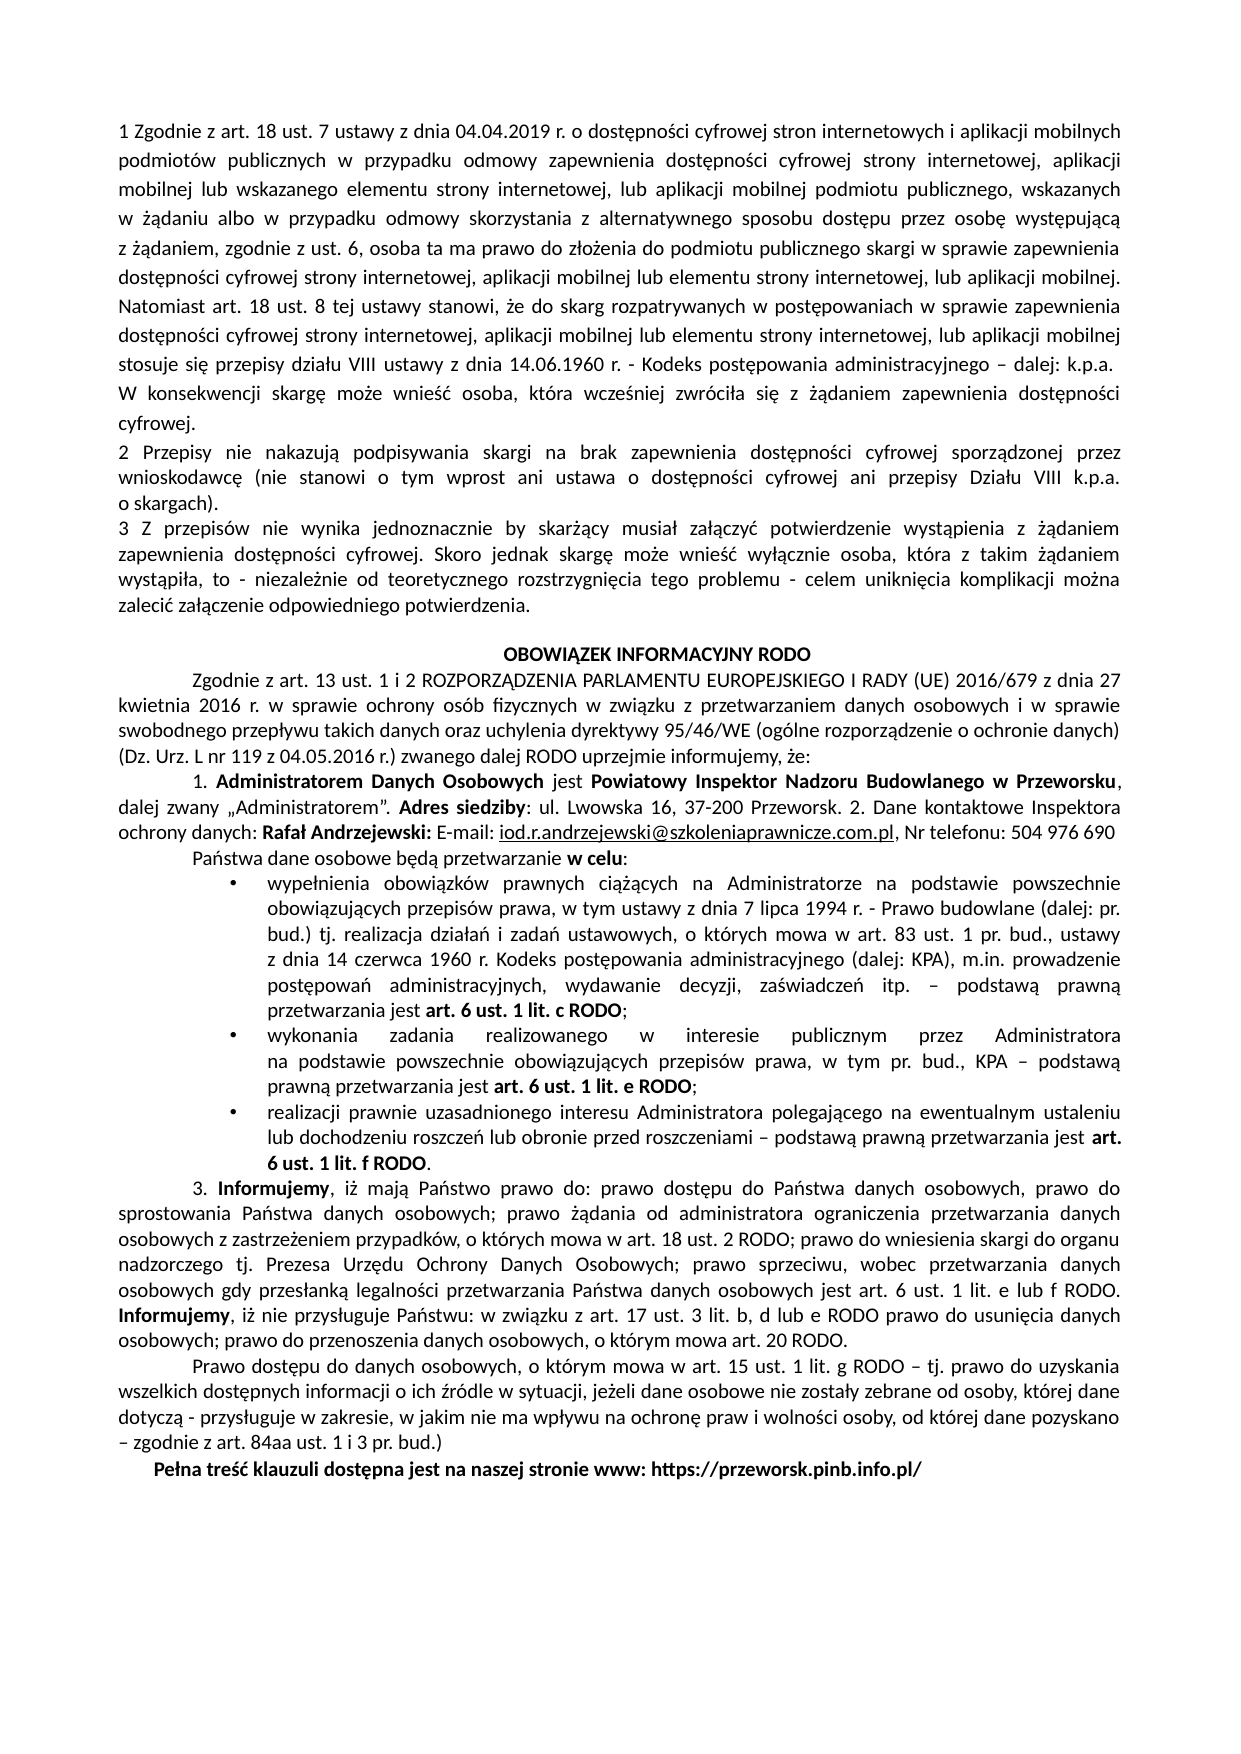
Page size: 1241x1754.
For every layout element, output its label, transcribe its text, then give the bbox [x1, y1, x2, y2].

text Pełna treść klauzuli dostępna jest na naszej stronie www: https://przeworsk.pinb.info.pl/ [118, 1455, 1122, 1481]
text Z przepisów nie wynika jednoznacznie by skarżący musiał załączyć potwierdzenie wystąpienia z żądaniem zapewnienia dostępności cyfrowej. Skoro jednak skargę może wnieść wyłącznie osoba, która z takim żądaniem wystąpiła, to - niezależnie od teoretycznego rozstrzygnięcia tego problemu - celem uniknięcia komplikacji można zalecić załączenie odpowiedniego potwierdzenia. [118, 515, 1122, 617]
text OBOWIĄZEK INFORMACYJNY RODO [118, 641, 1122, 667]
text Zgodnie z art. 18 ust. 7 ustawy z dnia 04.04.2019 r. o dostępności cyfrowej stron internetowych i aplikacji mobilnych podmiotów publicznych w przypadku odmowy zapewnienia dostępności cyfrowej strony internetowej, aplikacji mobilnej lub wskazanego elementu strony internetowej, lub aplikacji mobilnej podmiotu publicznego, wskazanych w żądaniu albo w przypadku odmowy skorzystania z alternatywnego sposobu dostępu przez osobę występującą z żądaniem, zgodnie z ust. 6, osoba ta ma prawo do złożenia do podmiotu publicznego skargi w sprawie zapewnienia dostępności cyfrowej strony internetowej, aplikacji mobilnej lub elementu strony internetowej, lub aplikacji mobilnej. Natomiast art. 18 ust. 8 tej ustawy stanowi, że do skarg rozpatrywanych w postępowaniach w sprawie zapewnienia dostępności cyfrowej strony internetowej, aplikacji mobilnej lub elementu strony internetowej, lub aplikacji mobilnej stosuje się przepisy działu VIII ustawy z dnia 14.06.1960 r. - Kodeks postępowania administracyjnego – dalej: k.p.a. W konsekwencji skargę może wnieść osoba, która wcześniej zwróciła się z żądaniem zapewnienia dostępności cyfrowej. [118, 118, 1122, 435]
text Państwa dane osobowe będą przetwarzanie w celu: [118, 845, 1122, 870]
list wypełnienia obowiązków prawnych ciążących na Administratorze na podstawie powszechnie obowiązujących przepisów prawa, w tym ustawy z dnia 7 lipca 1994 r. - Prawo budowlane (dalej: pr. bud.) tj. realizacja działań i zadań ustawowych, o których mowa w art. 83 ust. 1 pr. bud., ustawy z dnia 14 czerwca 1960 r. Kodeks postępowania administracyjnego (dalej: KPA), m.in. prowadzenie postępowań administracyjnych, wydawanie decyzji, zaświadczeń itp. – podstawą prawną przetwarzania jest art. 6 ust. 1 lit. c RODO; [229, 870, 1122, 1023]
text 1. Administratorem Danych Osobowych jest Powiatowy Inspektor Nadzoru Budowlanego w Przeworsku, dalej zwany „Administratorem”. Adres siedziby: ul. Lwowska 16, 37-200 Przeworsk. 2. Dane kontaktowe Inspektora ochrony danych: Rafał Andrzejewski: E-mail: iod.r.andrzejewski@szkoleniaprawnicze.com.pl, Nr telefonu: 504 976 690 [118, 768, 1122, 845]
text Przepisy nie nakazują podpisywania skargi na brak zapewnienia dostępności cyfrowej sporządzonej przez wnioskodawcę (nie stanowi o tym wprost ani ustawa o dostępności cyfrowej ani przepisy Działu VIII k.p.a. o skargach). [118, 439, 1122, 515]
list realizacji prawnie uzasadnionego interesu Administratora polegającego na ewentualnym ustaleniu lub dochodzeniu roszczeń lub obronie przed roszczeniami – podstawą prawną przetwarzania jest art. 6 ust. 1 lit. f RODO. [229, 1099, 1122, 1175]
text 3. Informujemy, iż mają Państwo prawo do: prawo dostępu do Państwa danych osobowych, prawo do sprostowania Państwa danych osobowych; prawo żądania od administratora ograniczenia przetwarzania danych osobowych z zastrzeżeniem przypadków, o których mowa w art. 18 ust. 2 RODO; prawo do wniesienia skargi do organu nadzorczego tj. Prezesa Urzędu Ochrony Danych Osobowych; prawo sprzeciwu, wobec przetwarzania danych osobowych gdy przesłanką legalności przetwarzania Państwa danych osobowych jest art. 6 ust. 1 lit. e lub f RODO. Informujemy, iż nie przysługuje Państwu: w związku z art. 17 ust. 3 lit. b, d lub e RODO prawo do usunięcia danych osobowych; prawo do przenoszenia danych osobowych, o którym mowa art. 20 RODO. [118, 1175, 1122, 1353]
list wykonania zadania realizowanego w interesie publicznym przez Administratora na podstawie powszechnie obowiązujących przepisów prawa, w tym pr. bud., KPA – podstawą prawną przetwarzania jest art. 6 ust. 1 lit. e RODO; [229, 1023, 1122, 1099]
text Zgodnie z art. 13 ust. 1 i 2 ROZPORZĄDZENIA PARLAMENTU EUROPEJSKIEGO I RADY (UE) 2016/679 z dnia 27 kwietnia 2016 r. w sprawie ochrony osób fizycznych w związku z przetwarzaniem danych osobowych i w sprawie swobodnego przepływu takich danych oraz uchylenia dyrektywy 95/46/WE (ogólne rozporządzenie o ochronie danych) (Dz. Urz. L nr 119 z 04.05.2016 r.) zwanego dalej RODO uprzejmie informujemy, że: [118, 667, 1122, 768]
text Prawo dostępu do danych osobowych, o którym mowa w art. 15 ust. 1 lit. g RODO – tj. prawo do uzyskania wszelkich dostępnych informacji o ich źródle w sytuacji, jeżeli dane osobowe nie zostały zebrane od osoby, której dane dotyczą - przysługuje w zakresie, w jakim nie ma wpływu na ochronę praw i wolności osoby, od której dane pozyskano – zgodnie z art. 84aa ust. 1 i 3 pr. bud.) [118, 1353, 1122, 1455]
